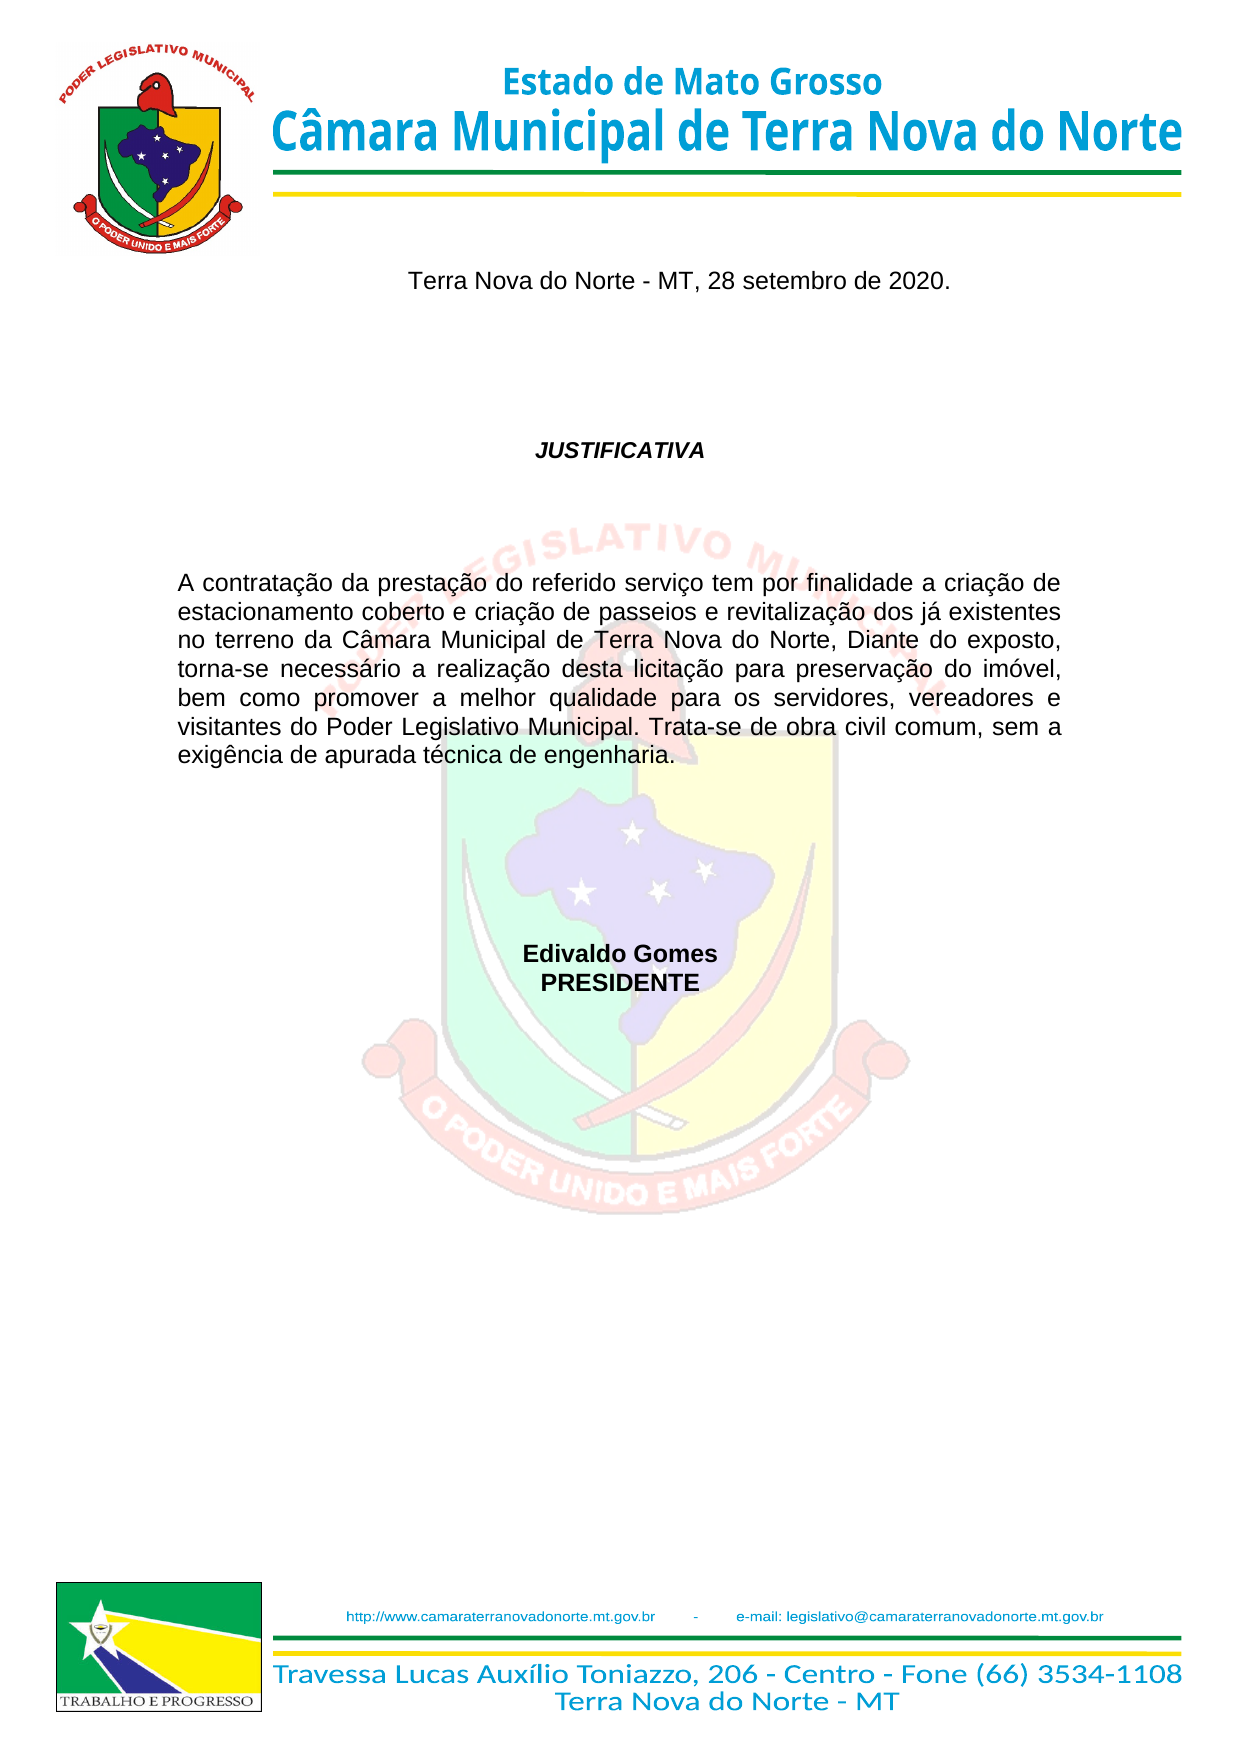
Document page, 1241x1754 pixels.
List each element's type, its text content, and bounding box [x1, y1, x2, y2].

picture [860, 1611, 868, 1623]
picture [55, 42, 260, 256]
subtitle Edivaldo Gomes [177, 939, 303, 967]
picture [57, 1583, 261, 1711]
subtitle JUSTIFICATIVA [177, 437, 1063, 464]
text A contratação da prestação do referido serviço tem por finalidade a criação de estacionamento coberto e criação de passeios e revitalização dos já existentes no terreno da Câmara Municipal de Terra Nova do Norte, Diante do exposto, torna-se necessário a realização desta licitação para preservação do imóvel, bem como promover a melhor qualidade para os servidores, vereadores e visitantes do Poder Legislativo Municipal. Trata-se de obra civil comum, sem a exigência de apurada técnica de engenharia. [966, 568, 1063, 769]
text PRESIDENTE [177, 967, 303, 996]
text Terra Nova do Norte - MT, 28 setembro de 2020. [236, 266, 1122, 294]
text PRESIDENTE [966, 967, 1063, 996]
text A contratação da prestação do referido serviço tem por finalidade a criação de estacionamento coberto e criação de passeios e revitalização dos já existentes no terreno da Câmara Municipal de Terra Nova do Norte, Diante do exposto, torna-se necessário a realização desta licitação para preservação do imóvel, bem como promover a melhor qualidade para os servidores, vereadores e visitantes do Poder Legislativo Municipal. Trata-se de obra civil comum, sem a exigência de apurada técnica de engenharia. [177, 568, 303, 769]
subtitle Edivaldo Gomes [966, 939, 1063, 967]
